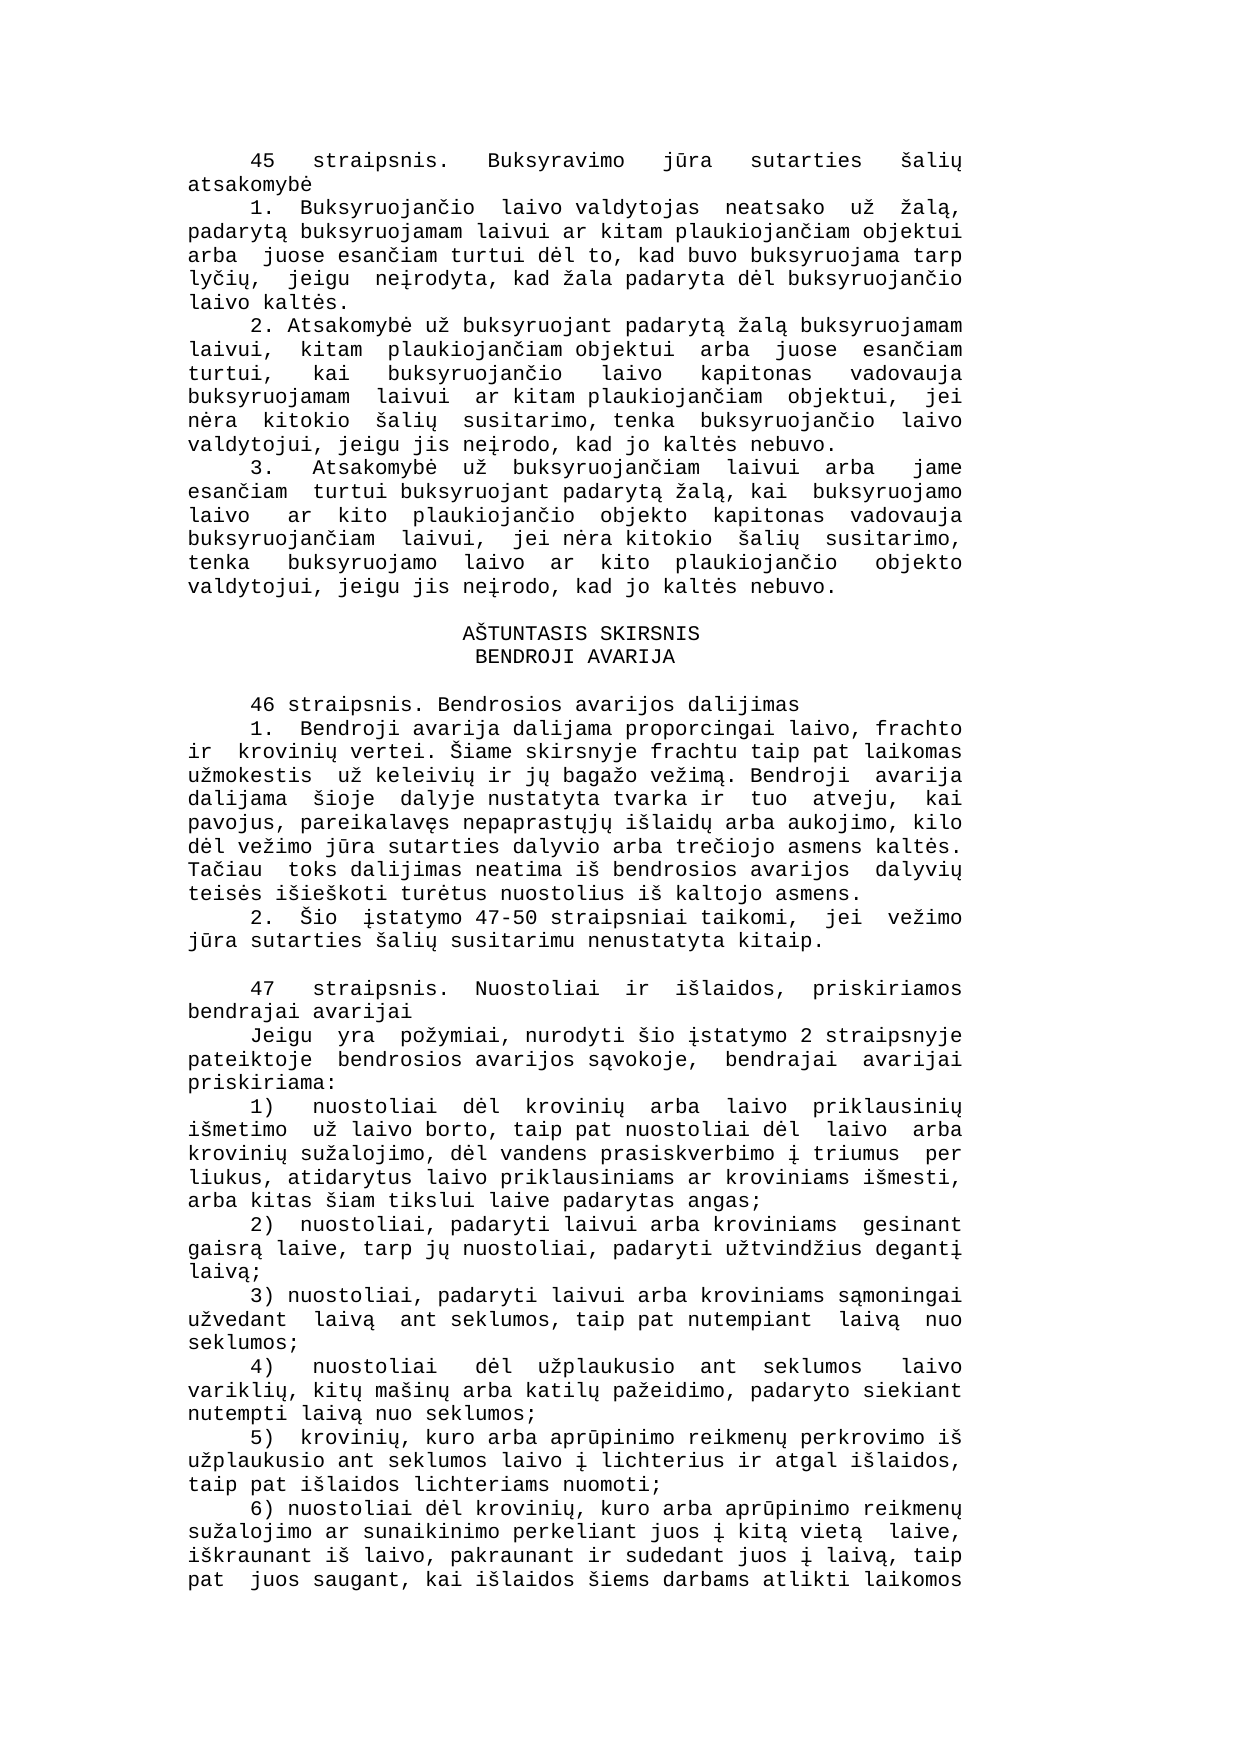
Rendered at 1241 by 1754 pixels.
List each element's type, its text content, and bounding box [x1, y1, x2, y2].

text 3. Atsakomybė už buksyruojančiam laivui arba jame [187, 457, 1053, 481]
text laivui, kitam plaukiojančiam objektui arba juose esančiam [187, 339, 1053, 363]
text laivo ar kito plaukiojančio objekto kapitonas vadovauja [187, 505, 1053, 528]
text buksyruojamam laivui ar kitam plaukiojančiam objektui, jei [187, 386, 1053, 410]
text nėra kitokio šalių susitarimo, tenka buksyruojančio laivo [187, 410, 1053, 434]
text jūra sutarties šalių susitarimu nenustatyta kitaip. [187, 930, 1053, 954]
text esančiam turtui buksyruojant padarytą žalą, kai buksyruojamo [187, 481, 1053, 505]
text 2. Šio įstatymo 47-50 straipsniai taikomi, jei vežimo [187, 907, 1053, 930]
text sužalojimo ar sunaikinimo perkeliant juos į kitą vietą laive, [187, 1521, 1053, 1545]
text priskiriama: [187, 1072, 1053, 1096]
text BENDROJI AVARIJA [187, 647, 1053, 670]
text ir krovinių vertei. Šiame skirsnyje frachtu taip pat laikomas [187, 741, 1053, 765]
text atsakomybė [187, 174, 1053, 197]
text laivo kaltės. [187, 292, 1053, 316]
text nutempti laivą nuo seklumos; [187, 1403, 1053, 1427]
text gaisrą laive, tarp jų nuostoliai, padaryti užtvindžius degantį [187, 1238, 1053, 1261]
text arba juose esančiam turtui dėl to, kad buvo buksyruojama tarp [187, 244, 1053, 268]
text padarytą buksyruojamam laivui ar kitam plaukiojančiam objektui [187, 221, 1053, 244]
text seklumos; [187, 1332, 1053, 1356]
text 47 straipsnis. Nuostoliai ir išlaidos, priskiriamos [187, 978, 1053, 1001]
text 1. Buksyruojančio laivo valdytojas neatsako už žalą, [187, 197, 1053, 221]
text AŠTUNTASIS SKIRSNIS [187, 623, 1053, 647]
text išmetimo už laivo borto, taip pat nuostoliai dėl laivo arba [187, 1119, 1053, 1143]
text tenka buksyruojamo laivo ar kito plaukiojančio objekto [187, 552, 1053, 576]
text valdytojui, jeigu jis neįrodo, kad jo kaltės nebuvo. [187, 576, 1053, 599]
text dėl vežimo jūra sutarties dalyvio arba trečiojo asmens kaltės. [187, 836, 1053, 859]
text variklių, kitų mašinų arba katilų pažeidimo, padaryto siekiant [187, 1379, 1053, 1403]
text pateiktoje bendrosios avarijos sąvokoje, bendrajai avarijai [187, 1048, 1053, 1072]
text iškraunant iš laivo, pakraunant ir sudedant juos į laivą, taip [187, 1545, 1053, 1569]
text 6) nuostoliai dėl krovinių, kuro arba aprūpinimo reikmenų [187, 1498, 1053, 1521]
text lyčių, jeigu neįrodyta, kad žala padaryta dėl buksyruojančio [187, 268, 1053, 292]
text turtui, kai buksyruojančio laivo kapitonas vadovauja [187, 363, 1053, 386]
text laivą; [187, 1261, 1053, 1285]
text užplaukusio ant seklumos laivo į lichterius ir atgal išlaidos, [187, 1451, 1053, 1474]
text 2) nuostoliai, padaryti laivui arba kroviniams gesinant [187, 1214, 1053, 1238]
text Tačiau toks dalijimas neatima iš bendrosios avarijos dalyvių [187, 859, 1053, 883]
text 45 straipsnis. Buksyravimo jūra sutarties šalių [187, 150, 1053, 174]
text 1) nuostoliai dėl krovinių arba laivo priklausinių [187, 1096, 1053, 1119]
text teisės išieškoti turėtus nuostolius iš kaltojo asmens. [187, 883, 1053, 907]
text dalijama šioje dalyje nustatyta tvarka ir tuo atveju, kai [187, 788, 1053, 812]
text 46 straipsnis. Bendrosios avarijos dalijimas [187, 694, 1053, 717]
text pat juos saugant, kai išlaidos šiems darbams atlikti laikomos [187, 1569, 1053, 1592]
text Jeigu yra požymiai, nurodyti šio įstatymo 2 straipsnyje [187, 1025, 1053, 1048]
text buksyruojančiam laivui, jei nėra kitokio šalių susitarimo, [187, 528, 1053, 552]
text 3) nuostoliai, padaryti laivui arba kroviniams sąmoningai [187, 1285, 1053, 1309]
text pavojus, pareikalavęs nepaprastųjų išlaidų arba aukojimo, kilo [187, 812, 1053, 836]
text taip pat išlaidos lichteriams nuomoti; [187, 1474, 1053, 1498]
text 1. Bendroji avarija dalijama proporcingai laivo, frachto [187, 717, 1053, 741]
text valdytojui, jeigu jis neįrodo, kad jo kaltės nebuvo. [187, 434, 1053, 457]
text 2. Atsakomybė už buksyruojant padarytą žalą buksyruojamam [187, 316, 1053, 339]
text 5) krovinių, kuro arba aprūpinimo reikmenų perkrovimo iš [187, 1427, 1053, 1451]
text 4) nuostoliai dėl užplaukusio ant seklumos laivo [187, 1356, 1053, 1379]
text užvedant laivą ant seklumos, taip pat nutempiant laivą nuo [187, 1309, 1053, 1332]
text arba kitas šiam tikslui laive padarytas angas; [187, 1190, 1053, 1214]
text liukus, atidarytus laivo priklausiniams ar kroviniams išmesti, [187, 1167, 1053, 1190]
text bendrajai avarijai [187, 1001, 1053, 1025]
text krovinių sužalojimo, dėl vandens prasiskverbimo į triumus per [187, 1143, 1053, 1167]
text užmokestis už keleivių ir jų bagažo vežimą. Bendroji avarija [187, 765, 1053, 788]
